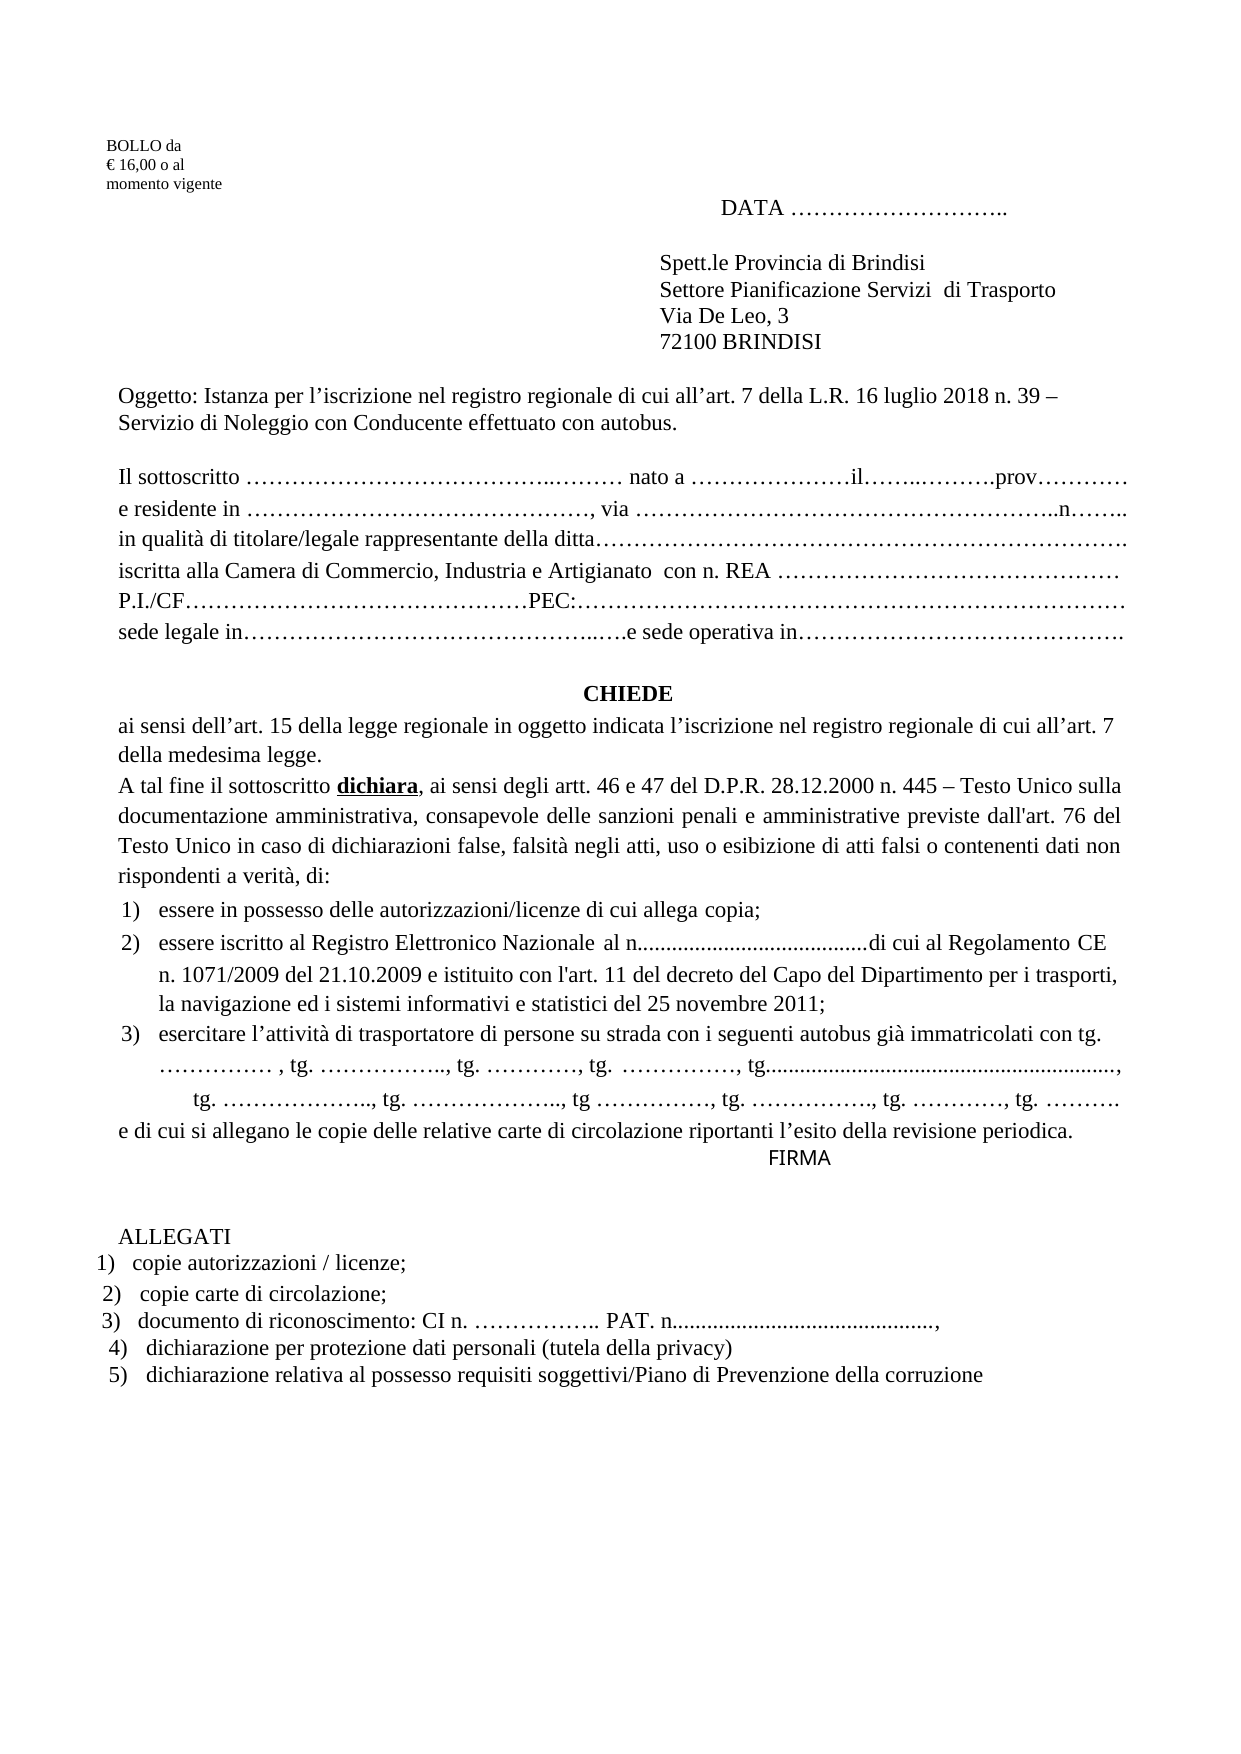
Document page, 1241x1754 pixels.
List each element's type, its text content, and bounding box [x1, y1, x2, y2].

text BOLLO da [106, 135, 1134, 154]
text Il sottoscritto …………………………………..……… nato a …………………il……..……….prov………… [118, 463, 1134, 489]
text e residente in ………………………………………, via ………………………………………………..n…….. [118, 494, 1134, 521]
text iscritta alla Camera di Commercio, Industria e Artigianato con n. REA ……………………………………… [118, 557, 1123, 583]
text Via De Leo, 3 [607, 302, 1123, 328]
list copie carte di circolazione; [102, 1276, 503, 1307]
list dichiarazione per protezione dati personali (tutela della privacy) [108, 1334, 1134, 1360]
text DATA ……………………….. [721, 193, 1134, 221]
text e di cui si allegano le copie delle relative carte di circolazione riportanti l’esito della revisione periodica. [118, 1117, 1134, 1143]
text Spett.le Provincia di Brindisi [607, 249, 1123, 276]
text CHIEDE [583, 680, 1134, 707]
list 1) copie autorizzazioni / licenze; [96, 1249, 503, 1276]
text momento vigente [106, 174, 1134, 193]
text FIRMA [768, 1143, 1085, 1172]
text 72100 BRINDISI [592, 328, 1123, 355]
text Oggetto: Istanza per l’iscrizione nel registro regionale di cui all’art. 7 della L.R. 16 luglio 2018 n. 39 – Servizio di Noleggio con Conducente effettuato con autobus. [118, 383, 1123, 435]
text n. 1071/2009 del 21.10.2009 e istituito con l'art. 11 del decreto del Capo del Dipartimento per i trasporti, la navigazione ed i sistemi informativi e statistici del 25 novembre 2011; [158, 961, 1123, 1017]
text sede legale in………………………………………..….e sede operativa in……………………………………. [118, 618, 1134, 644]
text P.I./CF………………………………………PEC:……………………………………………………………… [118, 587, 1134, 613]
text ai sensi dell’art. 15 della legge regionale in oggetto indicata l’iscrizione nel registro regionale di cui all’art. 7 della medesima legge. [118, 712, 1120, 768]
text Settore Pianificazione Servizi di Trasporto [659, 276, 1123, 302]
list 3) documento di riconoscimento: CI n. …………….. PAT. n , [96, 1307, 1134, 1334]
list essere in possesso delle autorizzazioni/licenze di cui allega copia; [121, 892, 1134, 924]
text ALLEGATI [118, 1223, 503, 1249]
text € 16,00 o al [106, 154, 1134, 174]
list dichiarazione relativa al possesso requisiti soggettivi/Piano di Prevenzione della corruzione [108, 1361, 1134, 1387]
list esercitare l’attività di trasportatore di persone su strada con i seguenti autobus già immatricolati con tg. …………… , tg. …………….., tg. …………, tg. ……………, tg , [121, 1021, 1123, 1077]
list essere iscritto al Registro Elettronico Nazionale al n di cui al Regolamento CE [121, 929, 1134, 956]
text in qualità di titolare/legale rappresentante della ditta……………………………………………………………. [118, 525, 1134, 552]
text A tal fine il sottoscritto dichiara, ai sensi degli artt. 46 e 47 del D.P.R. 28.12.2000 n. 445 – Testo Unico sulla documentazione amministrativa, consapevole delle sanzioni penali e amministrative previste dall'art. 76 del Testo Unico in caso di dichiarazioni false, falsità negli atti, uso o esibizione di atti falsi o contenenti dati non rispondenti a verità, di: [118, 772, 1123, 889]
text tg. ……………….., tg. ……………….., tg ……………, tg. ……………., tg. …………, tg. ………. [193, 1081, 1134, 1112]
